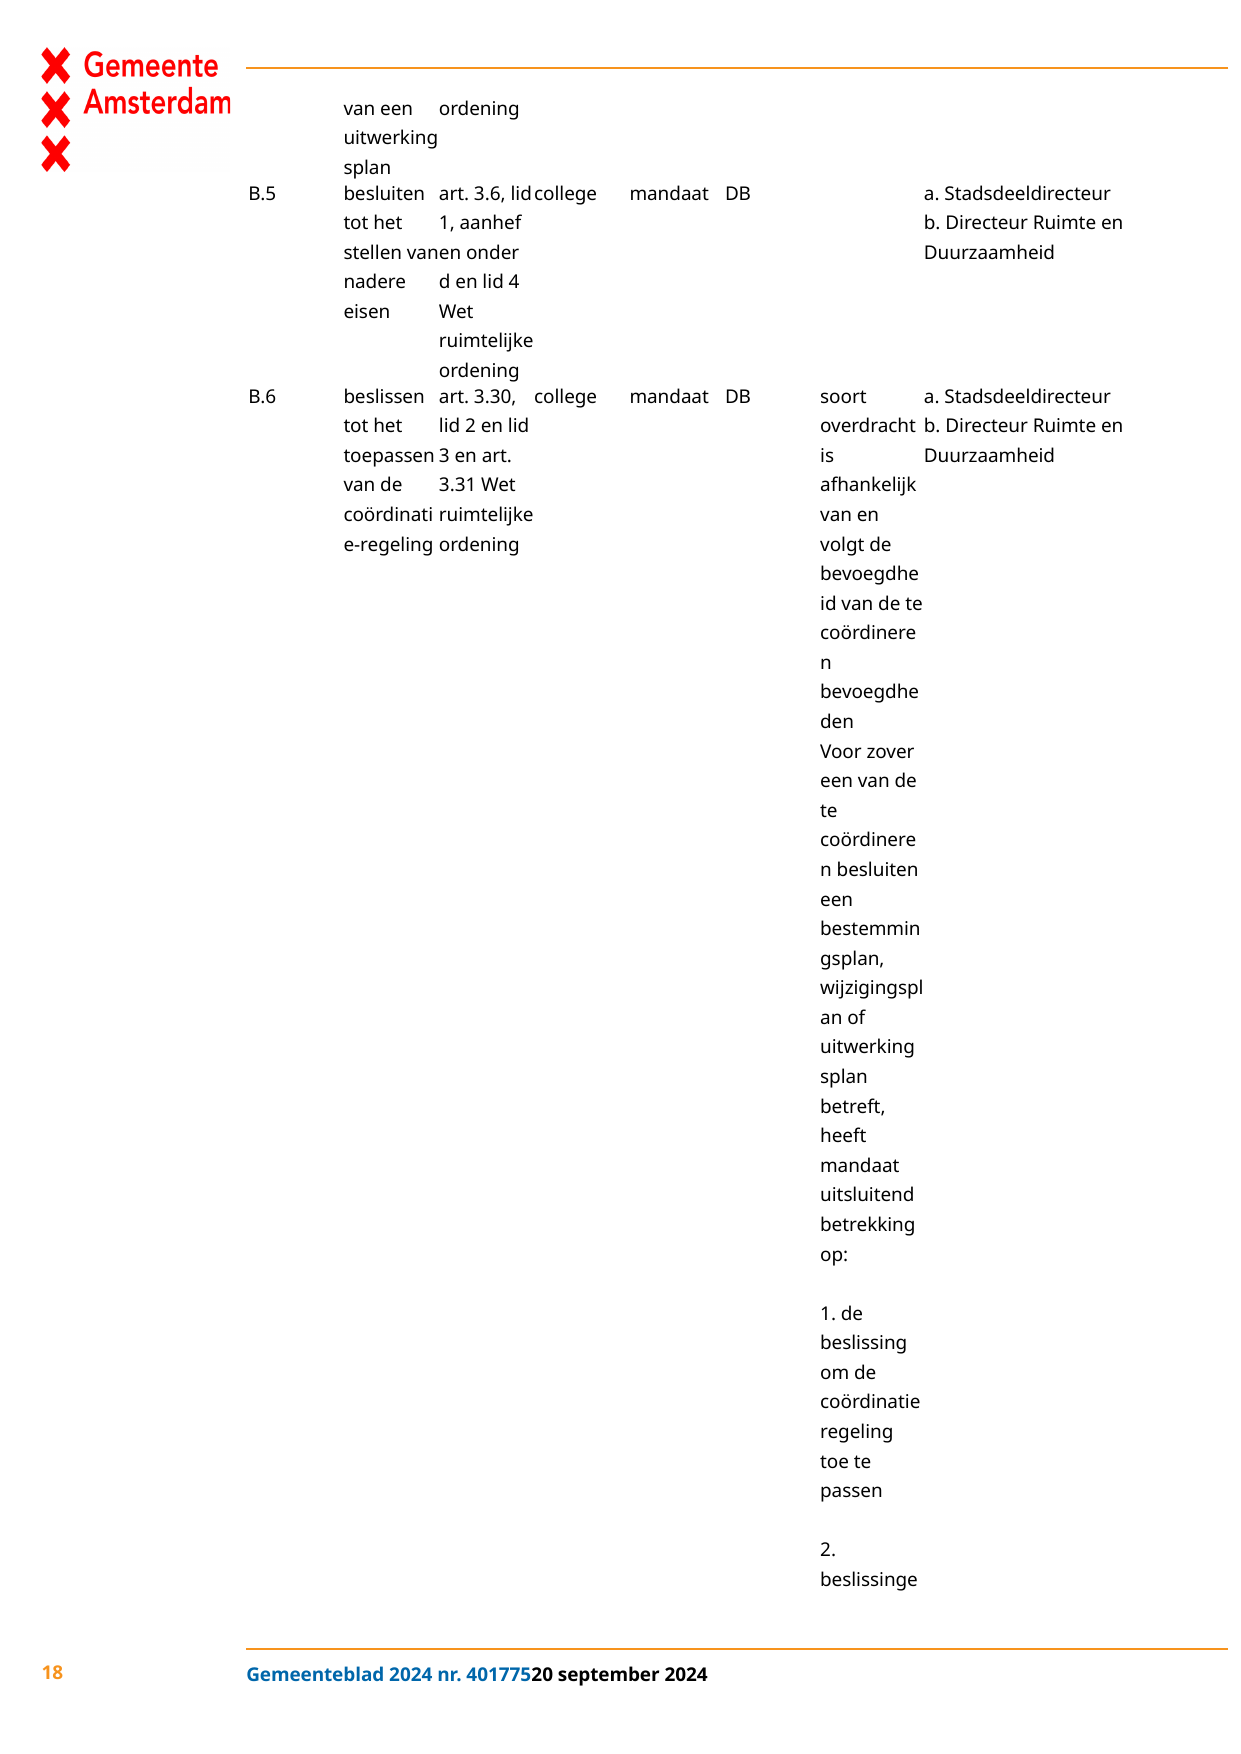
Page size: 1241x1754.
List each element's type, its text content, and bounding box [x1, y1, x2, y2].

picture [41, 47, 231, 172]
table_cell soort overdracht is afhankelijk van en volgt de bevoegdheid van de te coördineren bevoegdheden Voor zover een van de te coördineren besluiten een bestemmingsplan, wijzigingsplan of uitwerkingsplan betreft, heeft mandaat uitsluitend betrekking op: 1. de beslissing om de coördinatieregeling toe te passen 2. beslissinge [820, 383, 924, 1592]
table_cell [820, 180, 924, 383]
table_cell mandaat [629, 180, 725, 383]
table_cell beslissen tot het toepassen van de coördinatie-regeling [343, 383, 439, 1592]
table_cell ordening [439, 95, 534, 180]
table_cell [924, 95, 1152, 180]
table_cell a. Stadsdeeldirecteur b. Directeur Ruimte en Duurzaamheid [924, 180, 1152, 383]
table_cell van een uitwerkingsplan [343, 95, 439, 180]
table_cell B.6 [248, 383, 343, 1592]
table_cell [534, 95, 629, 180]
table_cell DB [725, 180, 820, 383]
table_cell art. 3.30, lid 2 en lid 3 en art. 3.31 Wet ruimtelijke ordening [439, 383, 534, 1592]
table_cell a. Stadsdeeldirecteur b. Directeur Ruimte en Duurzaamheid [924, 383, 1152, 1592]
table_cell B.5 [248, 180, 343, 383]
table_cell art. 3.6, lid 1, aanhef en onder d en lid 4 Wet ruimtelijke ordening [439, 180, 534, 383]
table_cell [248, 95, 343, 180]
table_cell mandaat [629, 383, 725, 1592]
table_cell college [534, 383, 629, 1592]
table_cell college [534, 180, 629, 383]
table_cell [725, 95, 820, 180]
table_cell besluiten tot het stellen van nadere eisen [343, 180, 439, 383]
table_cell [820, 95, 924, 180]
table_cell [629, 95, 725, 180]
table_cell DB [725, 383, 820, 1592]
